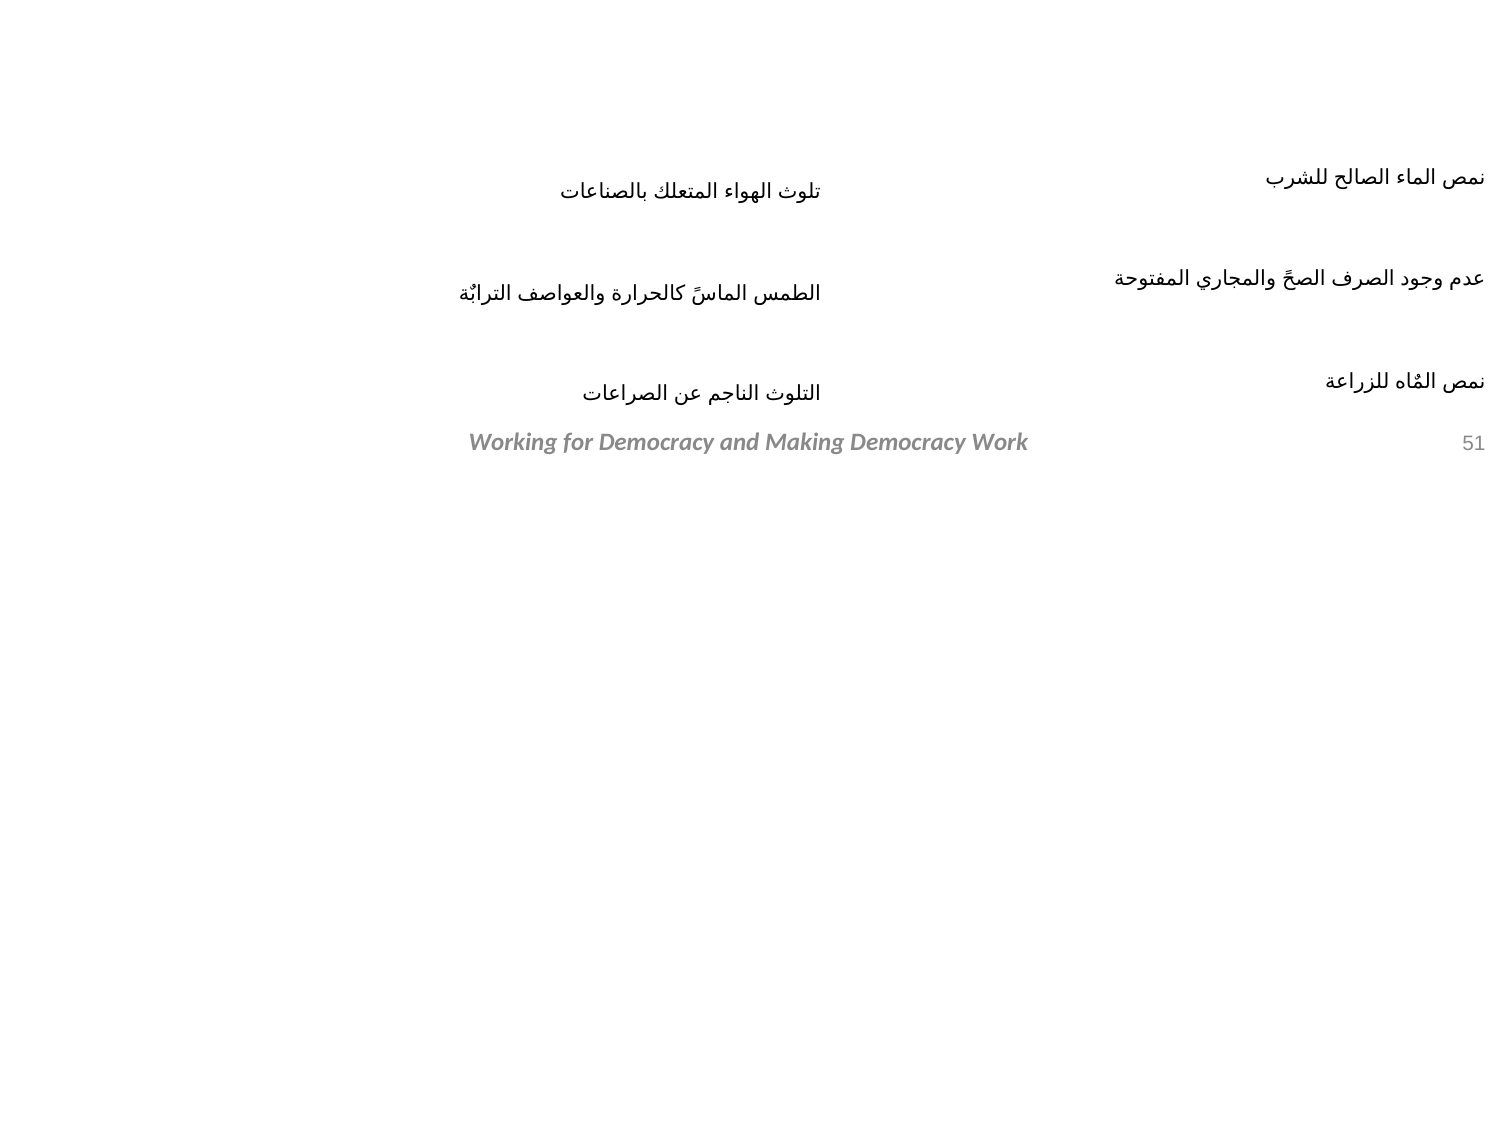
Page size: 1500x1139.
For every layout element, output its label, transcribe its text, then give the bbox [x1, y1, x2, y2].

text تلوث الهواء المتعلك بالصناعات [75, 179, 821, 203]
text نمص الماء الصالح للشرب [839, 165, 1485, 189]
text 51 Working for Democracy and Making Democracy Work [75, 426, 1485, 456]
text الطمس الماسً كالحرارة والعواصف الترابٌة [75, 280, 821, 304]
text نمص المٌاه للزراعة [839, 369, 1485, 393]
text عدم وجود الصرف الصحً والمجاري المفتوحة [839, 266, 1485, 290]
text التلوث الناجم عن الصراعات [75, 381, 821, 405]
